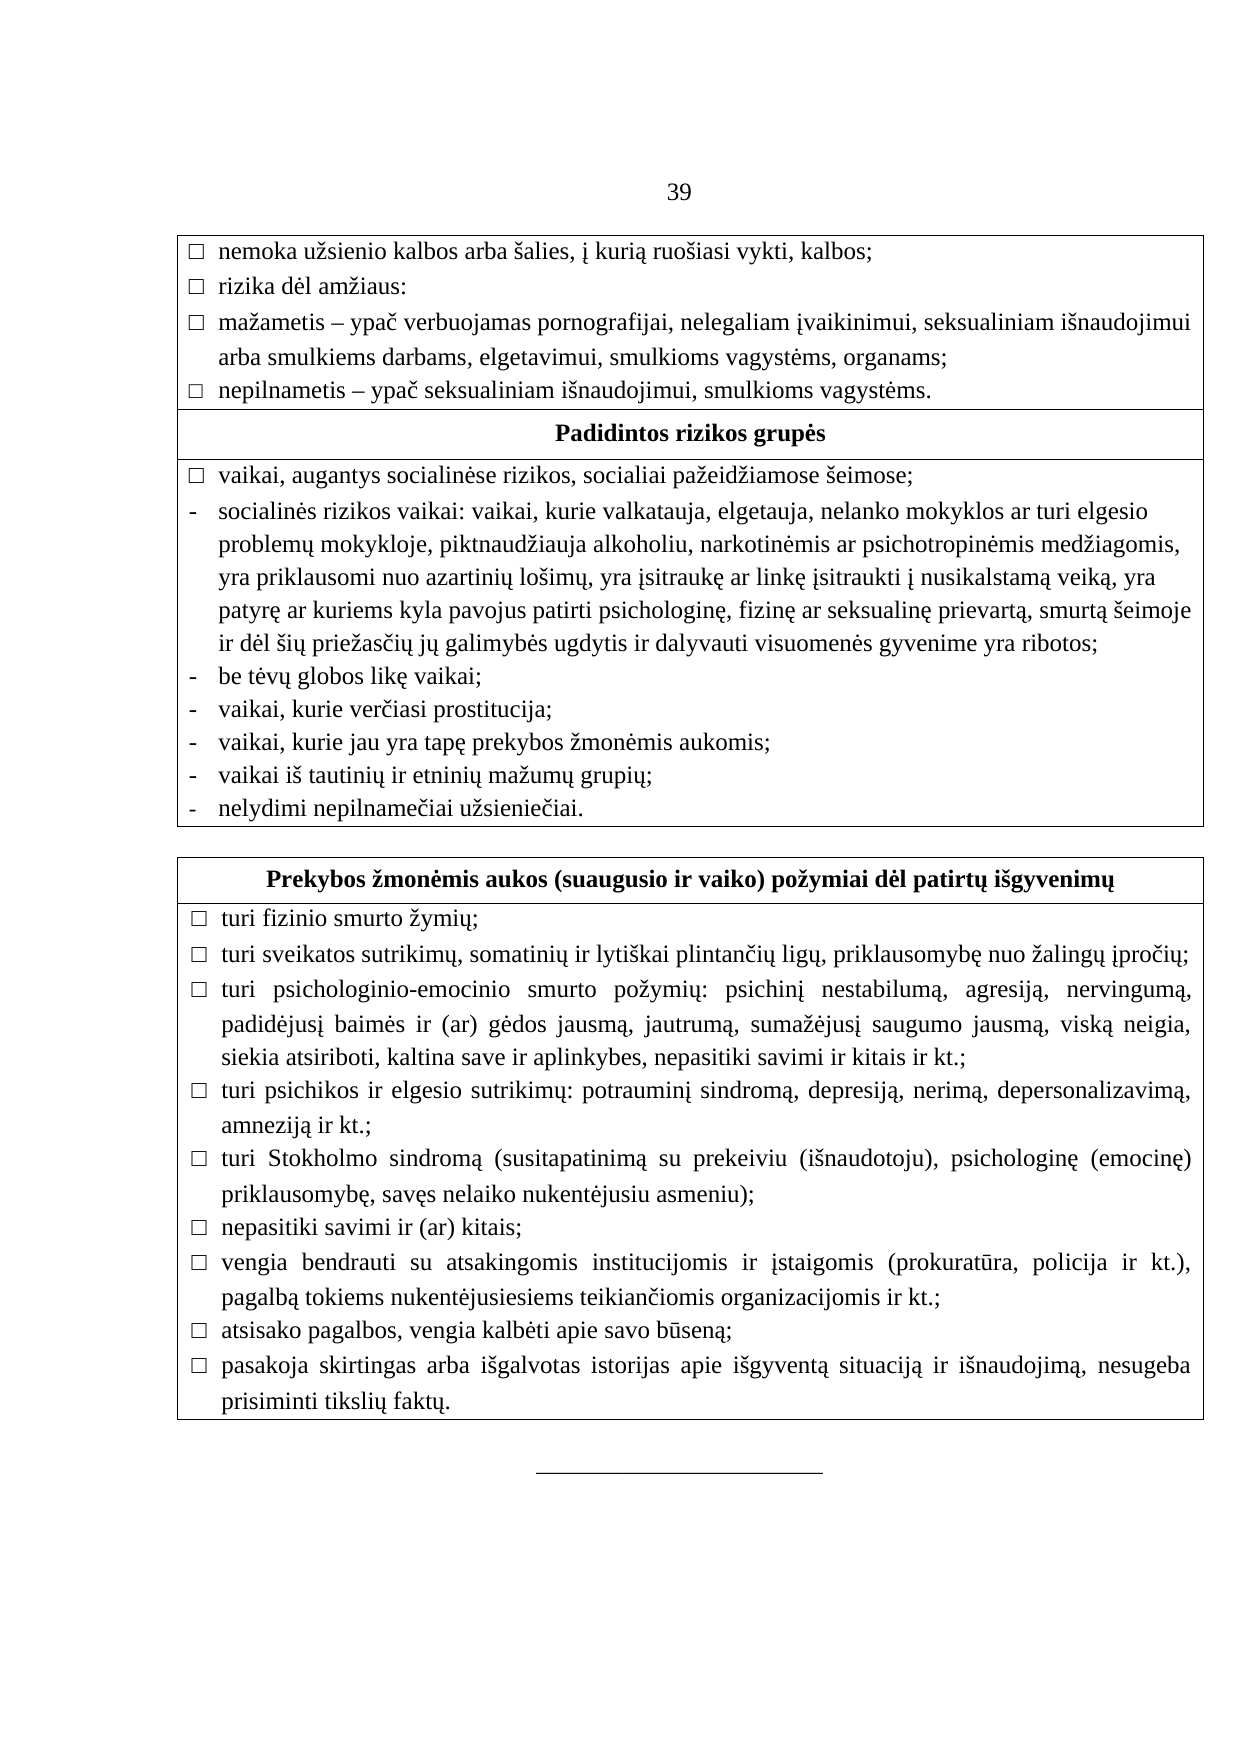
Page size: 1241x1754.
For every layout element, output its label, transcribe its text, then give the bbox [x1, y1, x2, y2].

table_header Prekybos žmonėmis aukos (suaugusio ir vaiko) požymiai dėl patirtų išgyvenimų [178, 858, 1203, 902]
table_cell □ vaikai, augantys socialinėse rizikos, socialiai pažeidžiamose šeimose; - socialinės rizikos vaikai: vaikai, kurie valkatauja, elgetauja, nelanko mokyklos ar turi elgesio problemų mokykloje, piktnaudžiauja alkoholiu, narkotinėmis ar psichotropinėmis medžiagomis, yra priklausomi nuo azartinių lošimų, yra įsitraukę ar linkę įsitraukti į nusikalstamą veiką, yra patyrę ar kuriems kyla pavojus patirti psichologinę, fizinę ar seksualinę prievartą, smurtą šeimoje ir dėl šių priežasčių jų galimybės ugdytis ir dalyvauti visuomenės gyvenime yra ribotos; - be tėvų globos likę vaikai; - vaikai, kurie verčiasi prostitucija; - vaikai, kurie jau yra tapę prekybos žmonėmis aukomis; - vaikai iš tautinių ir etninių mažumų grupių; - nelydimi nepilnamečiai užsieniečiai. [178, 460, 1203, 826]
table_cell □ nemoka užsienio kalbos arba šalies, į kurią ruošiasi vykti, kalbos; □ rizika dėl amžiaus: □ mažametis – ypač verbuojamas pornografijai, nelegaliam įvaikinimui, seksualiniam išnaudojimui arba smulkiems darbams, elgetavimui, smulkioms vagystėms, organams; □ nepilnametis – ypač seksualiniam išnaudojimui, smulkioms vagystėms. [178, 236, 1203, 409]
table_cell Padidintos rizikos grupės [178, 410, 1203, 459]
text _________________________ [177, 1450, 1181, 1476]
table_cell □ turi fizinio smurto žymių; □ turi sveikatos sutrikimų, somatinių ir lytiškai plintančių ligų, priklausomybę nuo žalingų įpročių; □ turi psichologinio-emocinio smurto požymių: psichinį nestabilumą, agresiją, nervingumą, padidėjusį baimės ir (ar) gėdos jausmą, jautrumą, sumažėjusį saugumo jausmą, viską neigia, siekia atsiriboti, kaltina save ir aplinkybes, nepasitiki savimi ir kitais ir kt.; □ turi psichikos ir elgesio sutrikimų: potrauminį sindromą, depresiją, nerimą, depersonalizavimą, amneziją ir kt.; □ turi Stokholmo sindromą (susitapatinimą su prekeiviu (išnaudotoju), psichologinę (emocinę) priklausomybę, savęs nelaiko nukentėjusiu asmeniu); □ nepasitiki savimi ir (ar) kitais; □ vengia bendrauti su atsakingomis institucijomis ir įstaigomis (prokuratūra, policija ir kt.), pagalbą tokiems nukentėjusiesiems teikiančiomis organizacijomis ir kt.; □ atsisako pagalbos, vengia kalbėti apie savo būseną; □ pasakoja skirtingas arba išgalvotas istorijas apie išgyventą situaciją ir išnaudojimą, nesugeba prisiminti tikslių faktų. [178, 904, 1203, 1419]
